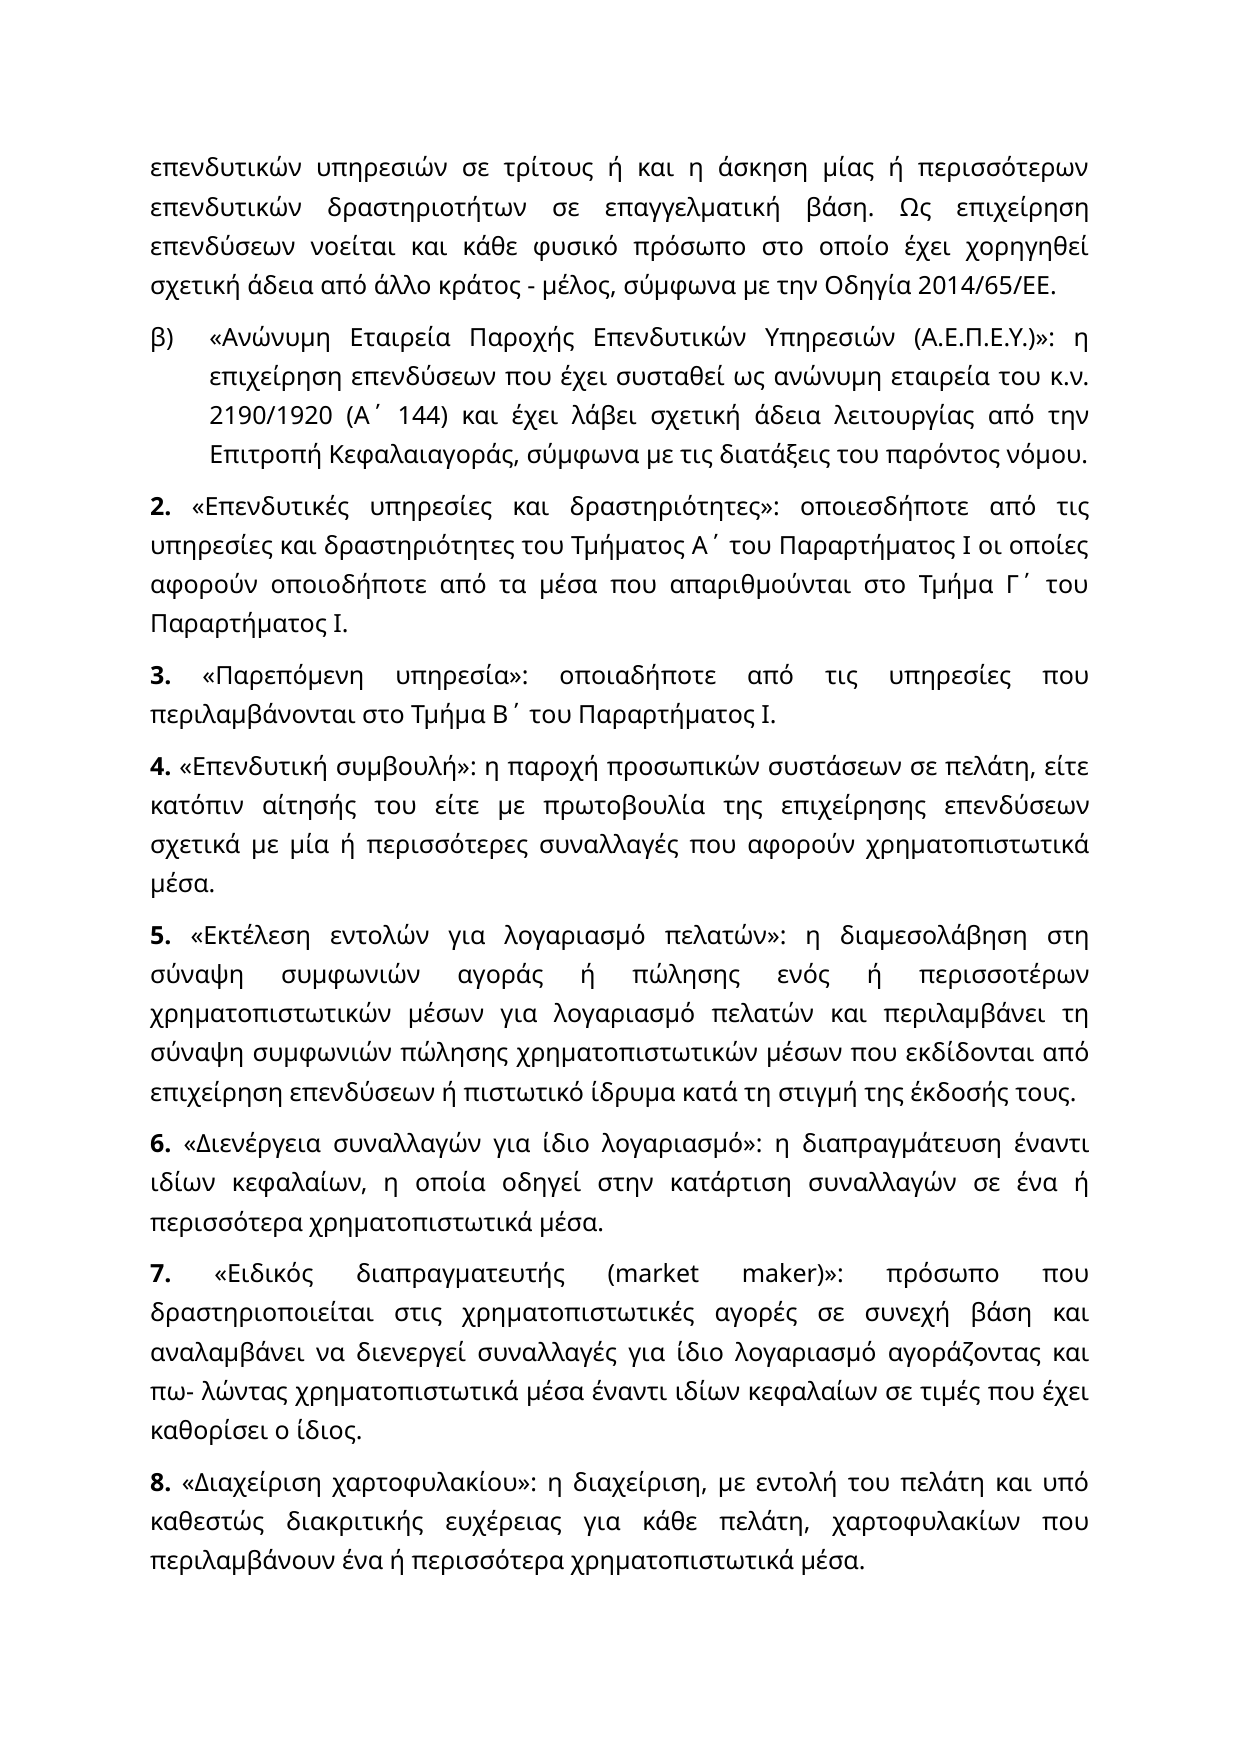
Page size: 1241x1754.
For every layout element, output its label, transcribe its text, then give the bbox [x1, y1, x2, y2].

text 8. «Διαχείριση χαρτοφυλακίου»: η διαχείριση, με εντολή του πελάτη και υπό καθεστώς διακριτικής ευχέρειας για κάθε πελάτη, χαρτοφυλακίων που περιλαμβάνουν ένα ή περισσότερα χρηματοπιστωτικά μέσα. [150, 1464, 1090, 1577]
text επενδυτικών υπηρεσιών σε τρίτους ή και η άσκηση μίας ή περισσότερων επενδυτικών δραστηριοτήτων σε επαγγελματική βάση. Ως επιχείρηση επενδύσεων νοείται και κάθε φυσικό πρόσωπο στο οποίο έχει χορηγηθεί σχετική άδεια από άλλο κράτος - μέλος, σύμφωνα με την Οδηγία 2014/65/ΕΕ. [150, 150, 1090, 302]
text 3. «Παρεπόμενη υπηρεσία»: οποιαδήποτε από τις υπηρεσίες που περιλαμβάνονται στο Τμήμα Β΄ του Παραρτήματος I. [150, 657, 1090, 731]
text 2. «Επενδυτικές υπηρεσίες και δραστηριότητες»: οποιεσδήποτε από τις υπηρεσίες και δραστηριότητες του Τμήματος Α΄ του Παραρτήματος Ι οι οποίες αφορούν οποιοδήποτε από τα μέσα που απαριθμούνται στο Τμήμα Γ΄ του Παραρτήματος Ι. [150, 488, 1090, 640]
text 7. «Ειδικός διαπραγματευτής (market maker)»: πρόσωπο που δραστηριοποιείται στις χρηματοπιστωτικές αγορές σε συνεχή βάση και αναλαμβάνει να διενεργεί συναλλαγές για ίδιο λογαριασμό αγοράζοντας και πω- λώντας χρηματοπιστωτικά μέσα έναντι ιδίων κεφαλαίων σε τιμές που έχει καθορίσει ο ίδιος. [150, 1256, 1090, 1447]
list β) «Ανώνυμη Εταιρεία Παροχής Επενδυτικών Υπηρεσιών (Α.Ε.Π.Ε.Υ.)»: η επιχείρηση επενδύσεων που έχει συσταθεί ως ανώνυμη εταιρεία του κ.ν. 2190/1920 (Α΄ 144) και έχει λάβει σχετική άδεια λειτουργίας από την Επιτροπή Κεφαλαιαγοράς, σύμφωνα με τις διατάξεις του παρόντος νόμου. [150, 319, 1090, 471]
text 6. «Διενέργεια συναλλαγών για ίδιο λογαριασμό»: η διαπραγμάτευση έναντι ιδίων κεφαλαίων, η οποία οδηγεί στην κατάρτιση συναλλαγών σε ένα ή περισσότερα χρηματοπιστωτικά μέσα. [150, 1126, 1090, 1238]
text 4. «Επενδυτική συμβουλή»: η παροχή προσωπικών συστάσεων σε πελάτη, είτε κατόπιν αίτησής του είτε με πρωτοβουλία της επιχείρησης επενδύσεων σχετικά με μία ή περισσότερες συναλλαγές που αφορούν χρηματοπιστωτικά μέσα. [150, 748, 1090, 900]
text 5. «Εκτέλεση εντολών για λογαριασμό πελατών»: η διαμεσολάβηση στη σύναψη συμφωνιών αγοράς ή πώλησης ενός ή περισσοτέρων χρηματοπιστωτικών μέσων για λογαριασμό πελατών και περιλαμβάνει τη σύναψη συμφωνιών πώλησης χρηματοπιστωτικών μέσων που εκδίδονται από επιχείρηση επενδύσεων ή πιστωτικό ίδρυμα κατά τη στιγμή της έκδοσής τους. [150, 917, 1090, 1108]
